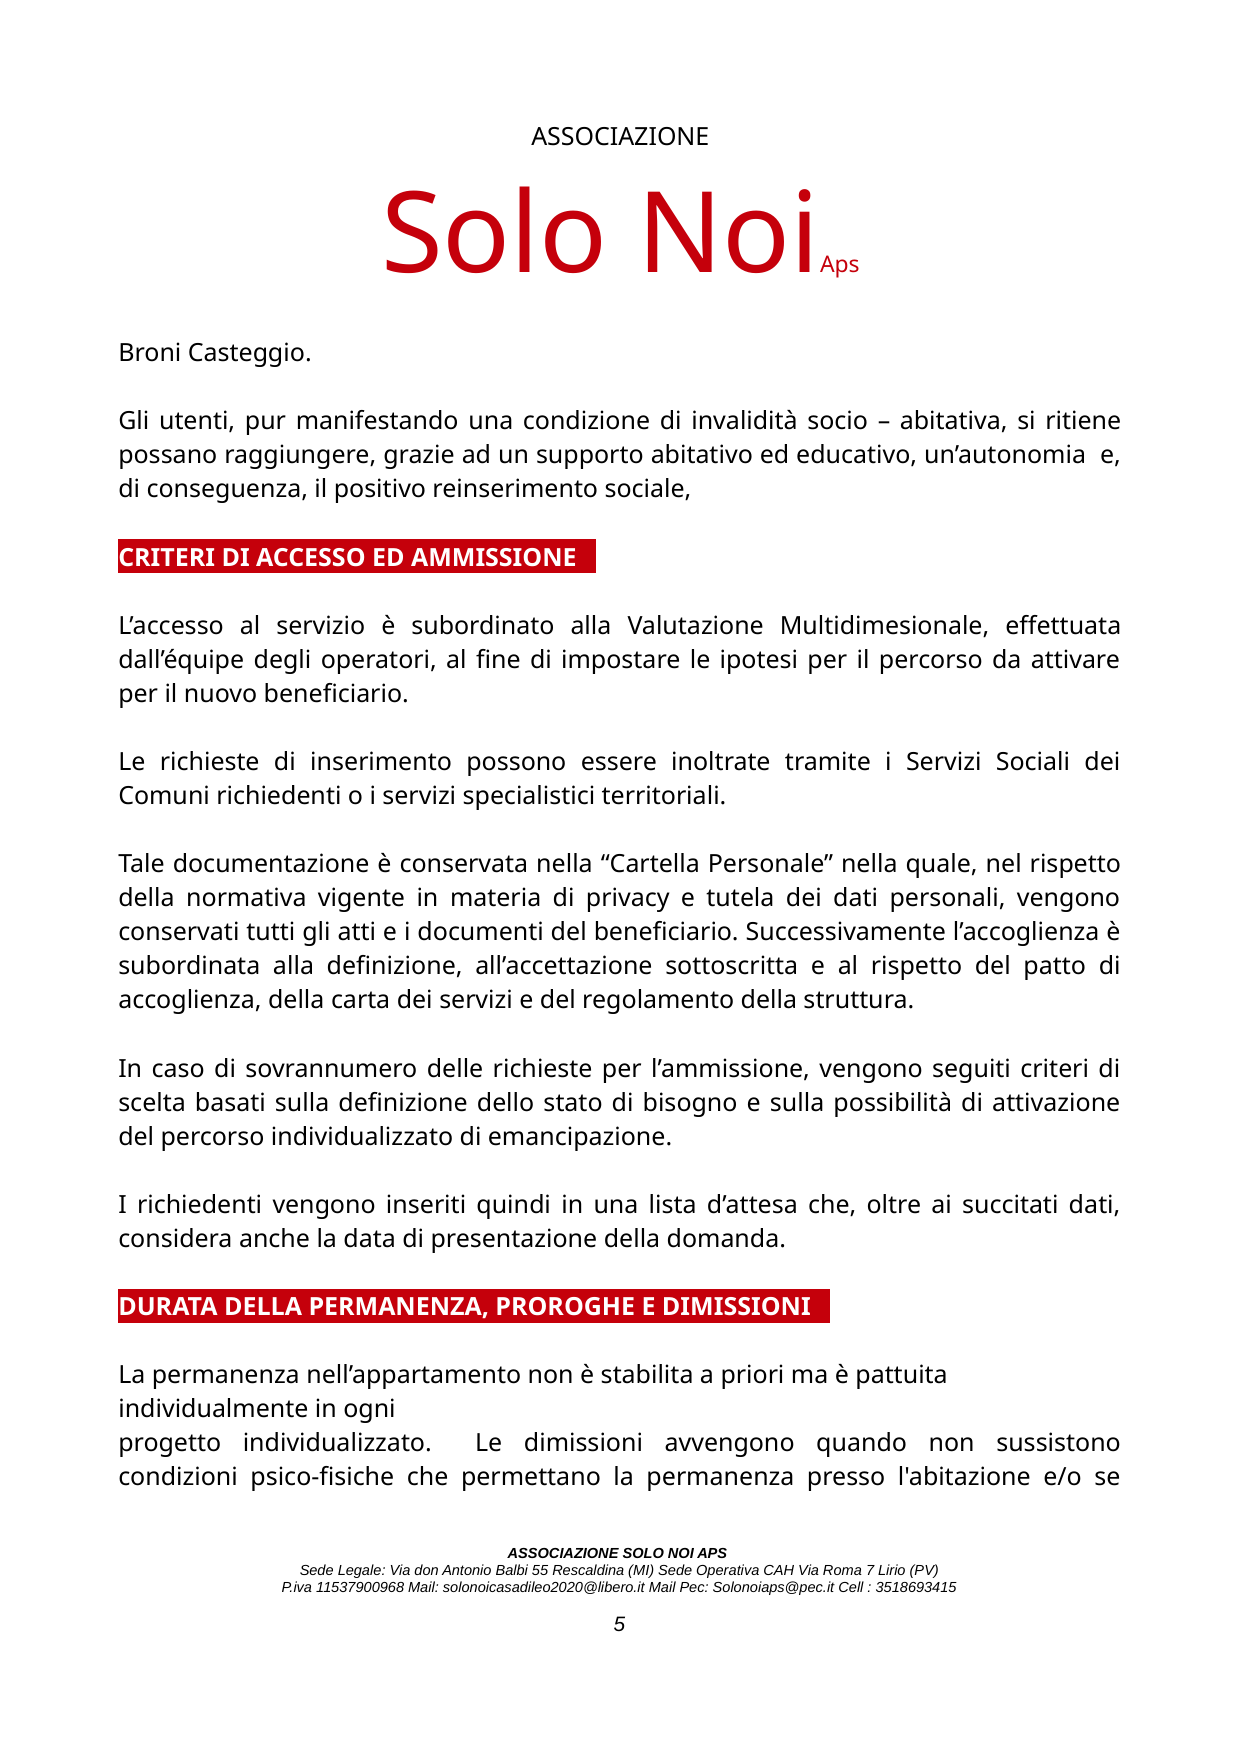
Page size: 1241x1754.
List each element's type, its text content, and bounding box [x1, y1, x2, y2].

text progetto individualizzato. Le dimissioni avvengono quando non sussistono condizioni psico-fisiche che permettano la permanenza presso l'abitazione e/o se [118, 1425, 1122, 1493]
text Durata della permanenza, proroghe e dimissioni [118, 1289, 1122, 1323]
text I richiedenti vengono inseriti quindi in una lista d’attesa che, oltre ai succitati dati, considera anche la data di presentazione della domanda. [118, 1186, 1122, 1254]
text In caso di sovrannumero delle richieste per l’ammissione, vengono seguiti criteri di scelta basati sulla definizione dello stato di bisogno e sulla possibilità di attivazione del percorso individualizzato di emancipazione. [118, 1050, 1122, 1152]
text L’accesso al servizio è subordinato alla Valutazione Multidimesionale, effettuata dall’équipe degli operatori, al fine di impostare le ipotesi per il percorso da attivare per il nuovo beneficiario. [118, 607, 1122, 709]
text Le richieste di inserimento possono essere inoltrate tramite i Servizi Sociali dei Comuni richiedenti o i servizi specialistici territoriali. [118, 744, 1122, 812]
text Tale documentazione è conservata nella “Cartella Personale” nella quale, nel rispetto della normativa vigente in materia di privacy e tutela dei dati personali, vengono conservati tutti gli atti e i documenti del beneficiario. Successivamente l’accoglienza è subordinata alla definizione, all’accettazione sottoscritta e al rispetto del patto di accoglienza, della carta dei servizi e del regolamento della struttura. [118, 846, 1122, 1016]
text Criteri di accesso ed ammissione [118, 539, 1122, 573]
text La permanenza nell’appartamento non è stabilita a priori ma è pattuita individualmente in ogni [118, 1357, 1122, 1425]
text Gli utenti, pur manifestando una condizione di invalidità socio – abitativa, si ritiene possano raggiungere, grazie ad un supporto abitativo ed educativo, un’autonomia e, di conseguenza, il positivo reinserimento sociale, [118, 403, 1122, 505]
text Broni Casteggio. [118, 335, 1122, 369]
